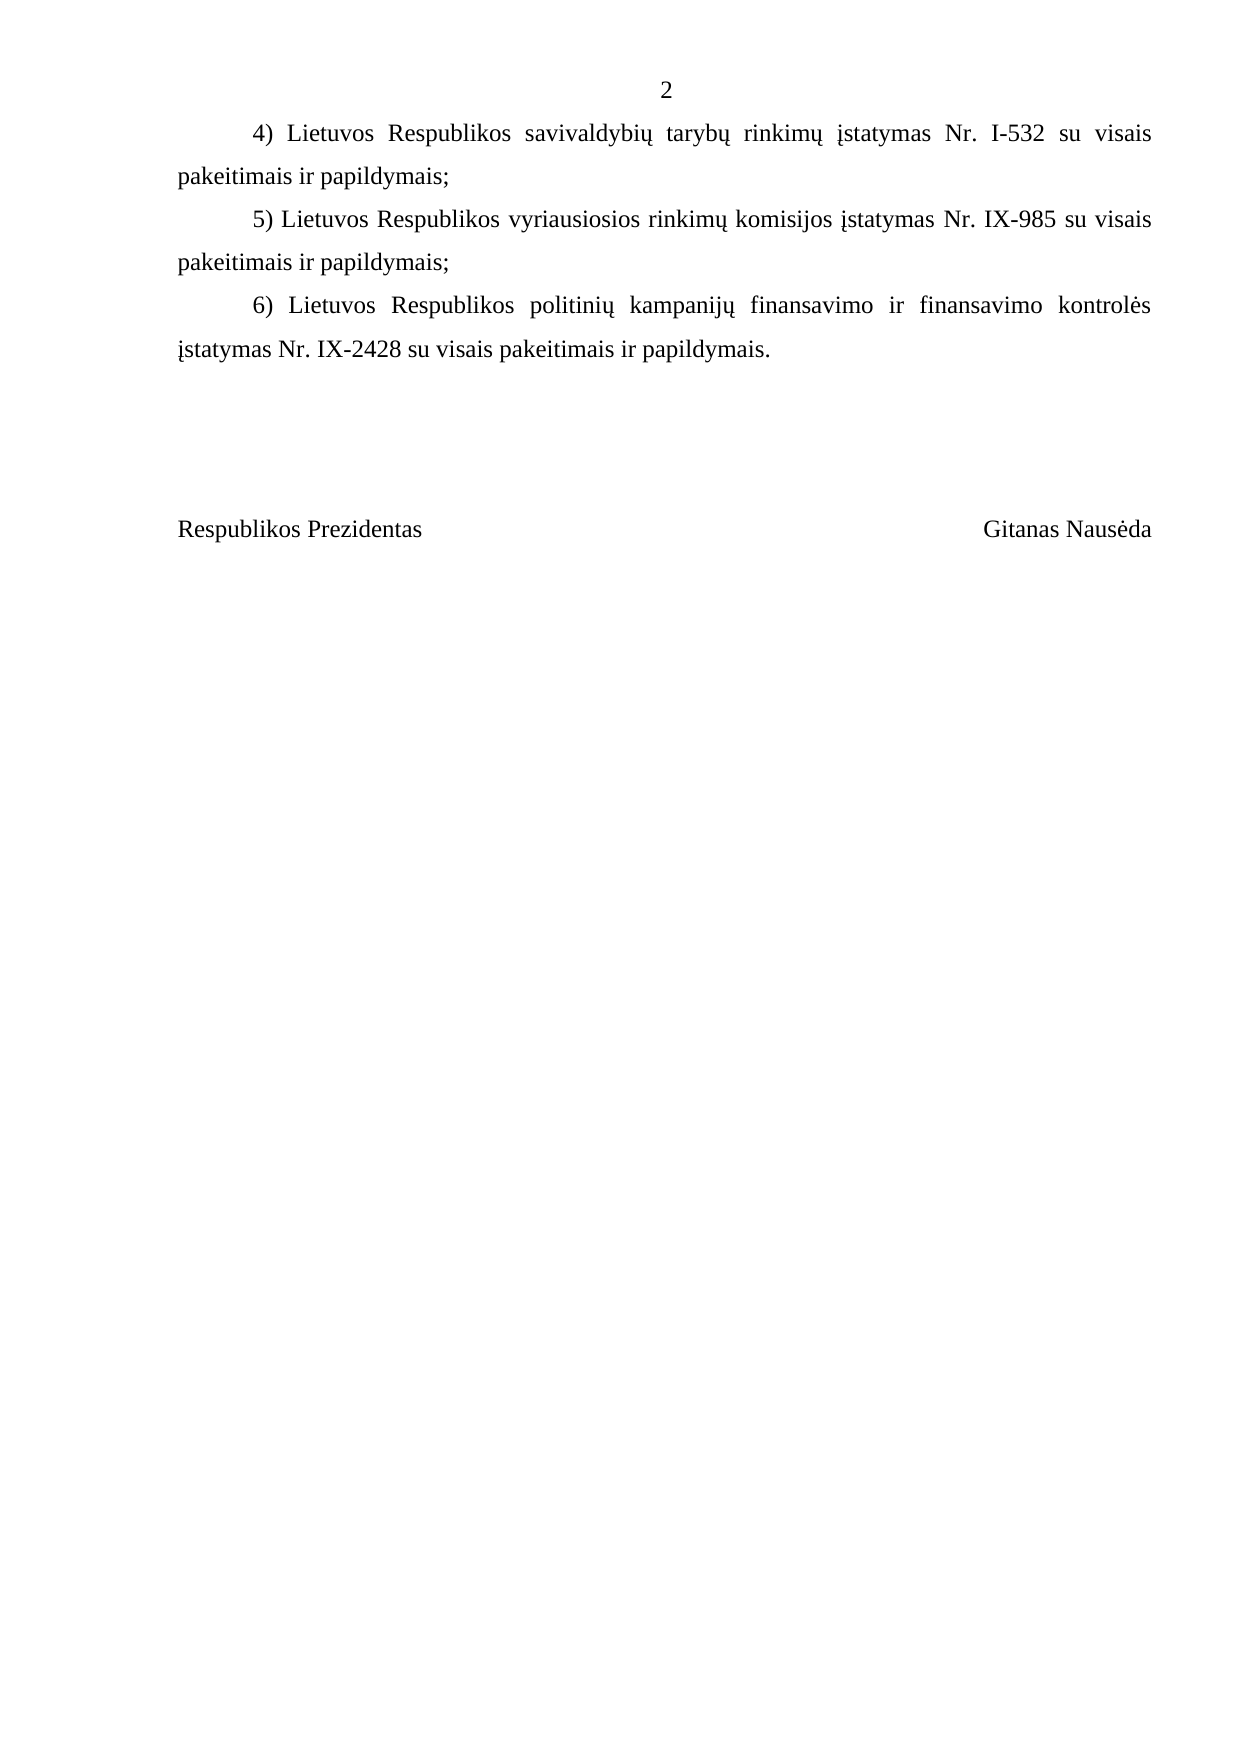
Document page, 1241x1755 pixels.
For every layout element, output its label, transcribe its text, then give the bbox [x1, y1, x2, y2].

text 6) Lietuvos Respublikos politinių kampanijų finansavimo ir finansavimo kontrolės įstatymas Nr. IX-2428 su visais pakeitimais ir papildymais. [177, 291, 1152, 362]
text 5) Lietuvos Respublikos vyriausiosios rinkimų komisijos įstatymas Nr. IX-985 su visais pakeitimais ir papildymais; [177, 204, 1152, 276]
text Respublikos Prezidentas Gitanas Nausėda [177, 514, 1152, 543]
text 4) Lietuvos Respublikos savivaldybių tarybų rinkimų įstatymas Nr. I-532 su visais pakeitimais ir papildymais; [177, 118, 1152, 190]
